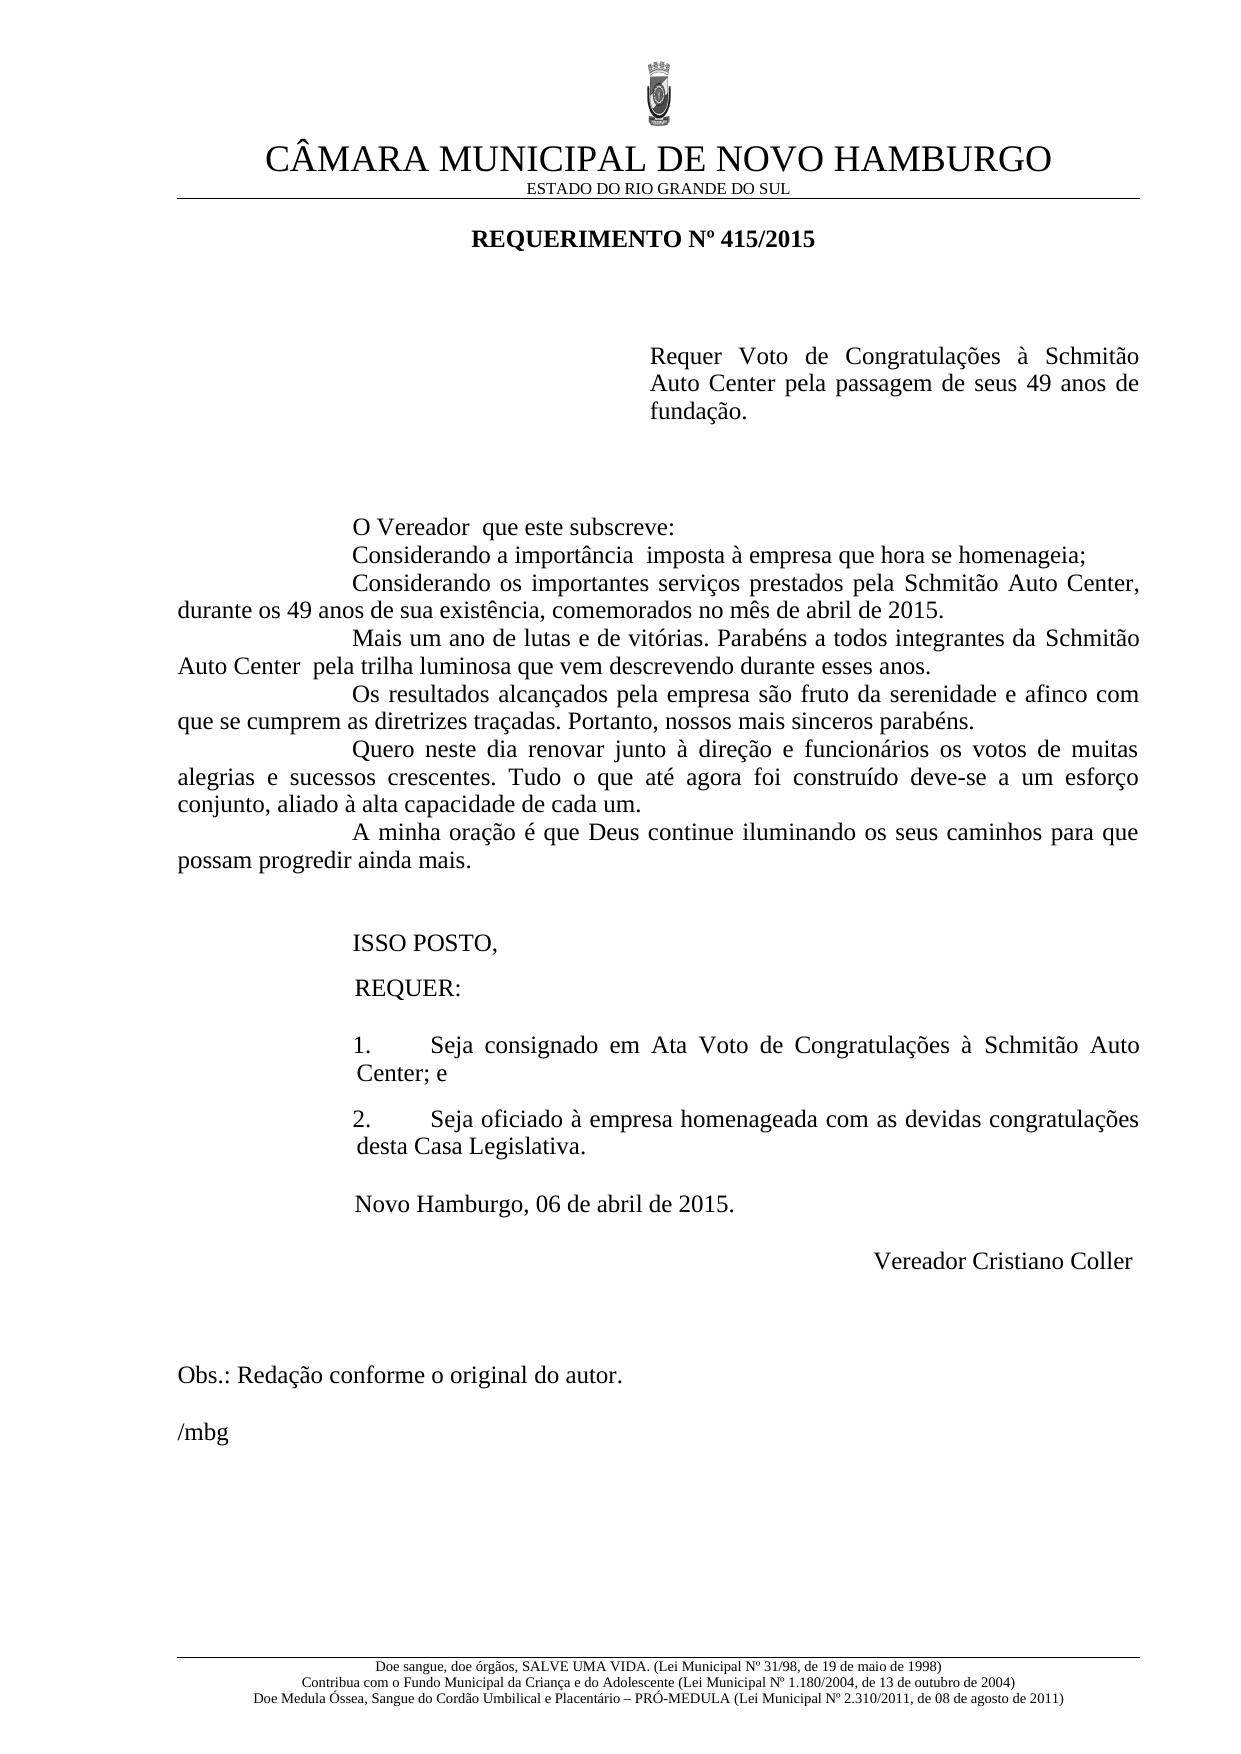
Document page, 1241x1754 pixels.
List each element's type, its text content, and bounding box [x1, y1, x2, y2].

text ISSO POSTO, [177, 929, 1140, 957]
text Considerando a importância imposta à empresa que hora se homenageia; [177, 541, 1140, 569]
text Quero neste dia renovar junto à direção e funcionários os votos de muitas alegrias e sucessos crescentes. Tudo o que até agora foi construído deve-se a um esforço conjunto, aliado à alta capacidade de cada um. [177, 735, 1140, 818]
text /mbg [177, 1418, 1140, 1446]
text 1. Seja consignado em Ata Voto de Congratulações à Schmitão Auto Center; e [352, 1032, 1140, 1087]
text Requer Voto de Congratulações à Schmitão Auto Center pela passagem de seus 49 anos de fundação. [649, 342, 1140, 425]
text Mais um ano de lutas e de vitórias. Parabéns a todos integrantes da Schmitão Auto Center pela trilha luminosa que vem descrevendo durante esses anos. [177, 624, 1140, 680]
text Obs.: Redação conforme o original do autor. [177, 1361, 1140, 1389]
text Novo Hamburgo, 06 de abril de 2015. [177, 1190, 1140, 1217]
text O Vereador que este subscreve: [177, 513, 1140, 541]
text Considerando os importantes serviços prestados pela Schmitão Auto Center, durante os 49 anos de sua existência, comemorados no mês de abril de 2015. [177, 569, 1140, 624]
text Os resultados alcançados pela empresa são fruto da serenidade e afinco com que se cumprem as diretrizes traçadas. Portanto, nossos mais sinceros parabéns. [177, 680, 1140, 735]
text REQUER: [177, 974, 1140, 1002]
text 2. Seja oficiado à empresa homenageada com as devidas congratulações desta Casa Legislativa. [352, 1105, 1140, 1160]
text Vereador Cristiano Coller [177, 1247, 1140, 1274]
text REQUERIMENTO Nº 415/2015 [177, 226, 1140, 253]
text A minha oração é que Deus continue iluminando os seus caminhos para que possam progredir ainda mais. [177, 818, 1140, 874]
